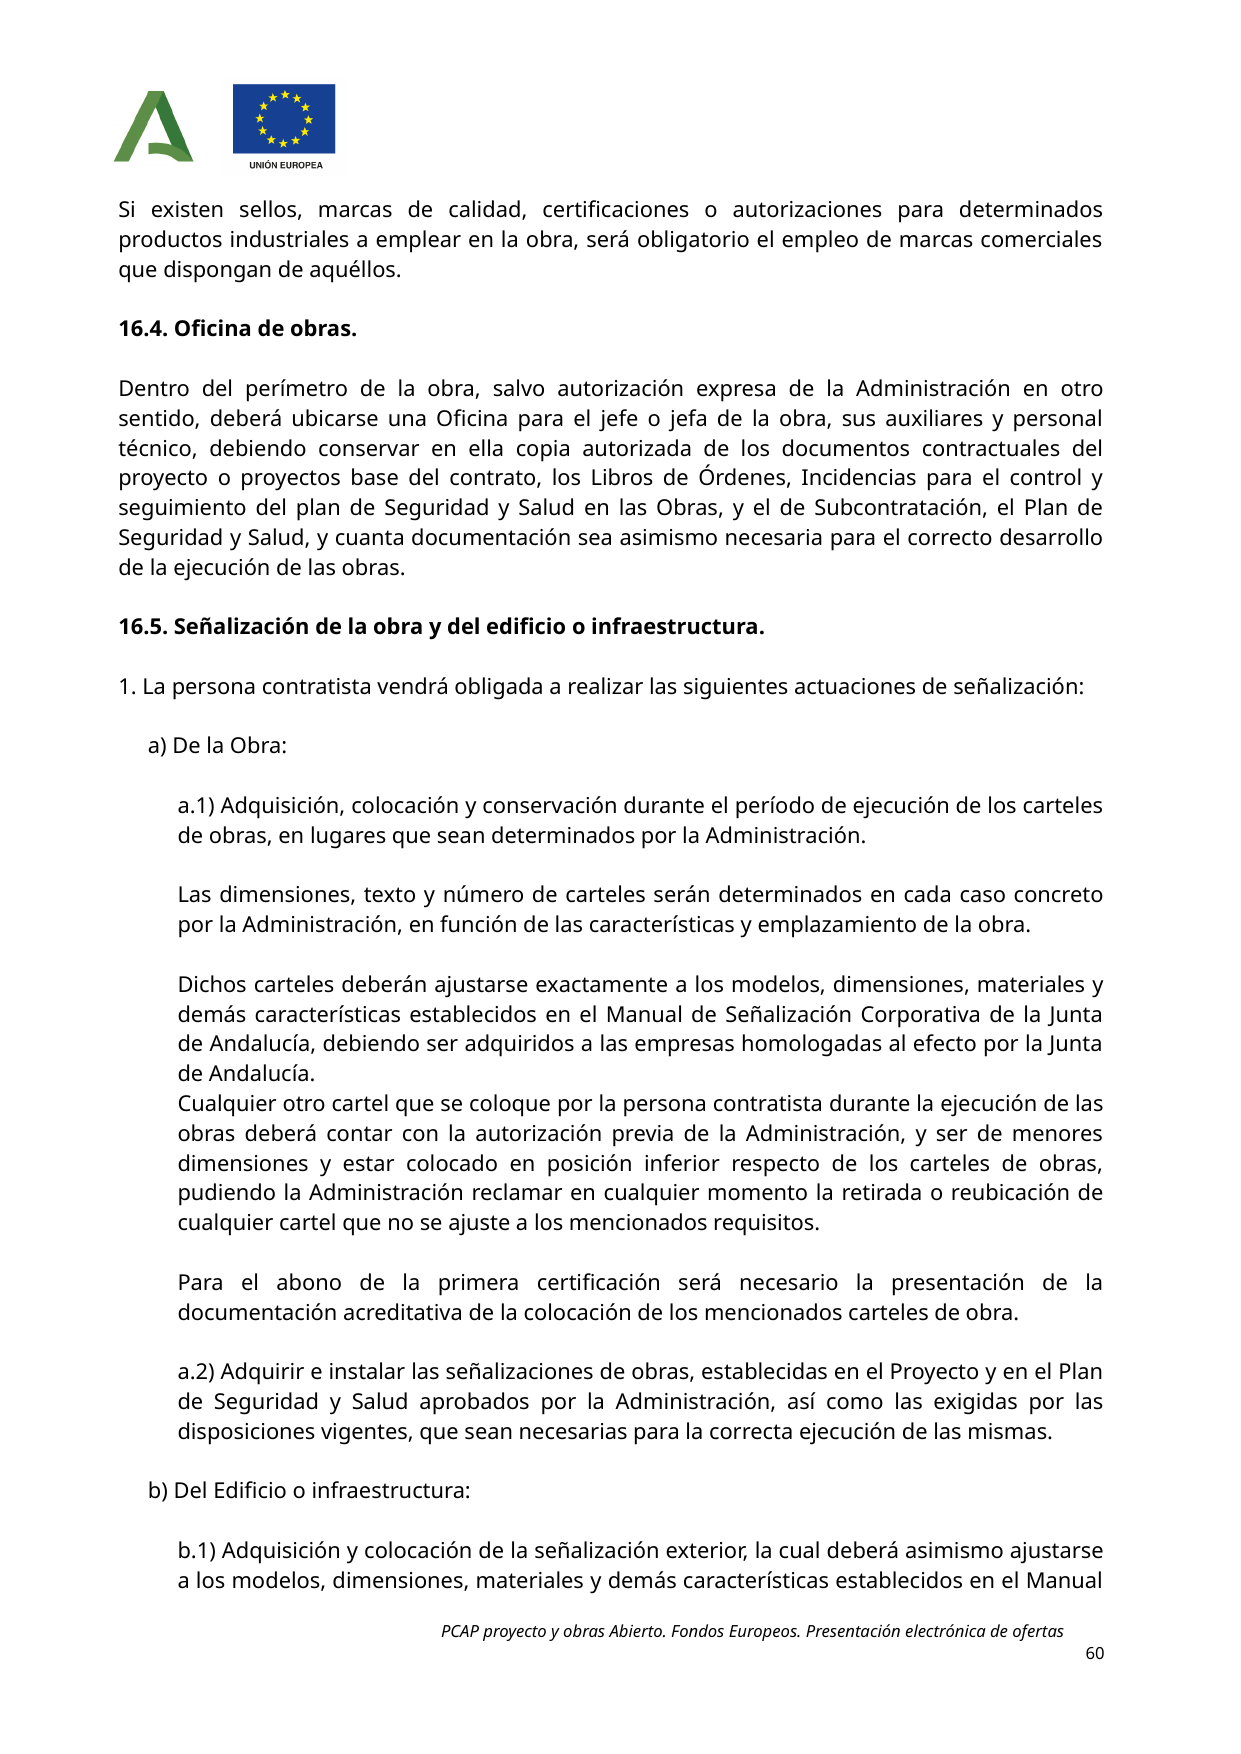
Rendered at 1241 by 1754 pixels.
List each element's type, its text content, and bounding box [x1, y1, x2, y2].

text b.1) Adquisición y colocación de la señalización exterior, la cual deberá asimismo ajustarse a los modelos, dimensiones, materiales y demás características establecidos en el Manual [177, 1535, 1104, 1594]
text Cualquier otro cartel que se coloque por la persona contratista durante la ejecución de las obras deberá contar con la autorización previa de la Administración, y ser de menores dimensiones y estar colocado en posición inferior respecto de los carteles de obras, pudiendo la Administración reclamar en cualquier momento la retirada o reubicación de cualquier cartel que no se ajuste a los mencionados requisitos. [177, 1088, 1104, 1237]
text 16.4. Oficina de obras. [118, 313, 1104, 343]
text a) De la Obra: [148, 731, 1104, 760]
text a.2) Adquirir e instalar las señalizaciones de obras, establecidas en el Proyecto y en el Plan de Seguridad y Salud aprobados por la Administración, así como las exigidas por las disposiciones vigentes, que sean necesarias para la correcta ejecución de las mismas. [177, 1356, 1104, 1446]
text Para el abono de la primera certificación será necesario la presentación de la documentación acreditativa de la colocación de los mencionados carteles de obra. [177, 1267, 1104, 1326]
text b) Del Edificio o infraestructura: [148, 1475, 1104, 1505]
text 1. La persona contratista vendrá obligada a realizar las siguientes actuaciones de señalización: [118, 671, 1104, 701]
text 16.5. Señalización de la obra y del edificio o infraestructura. [118, 611, 1104, 641]
text Dentro del perímetro de la obra, salvo autorización expresa de la Administración en otro sentido, deberá ubicarse una Oficina para el jefe o jefa de la obra, sus auxiliares y personal técnico, debiendo conservar en ella copia autorizada de los documentos contractuales del proyecto o proyectos base del contrato, los Libros de Órdenes, Incidencias para el control y seguimiento del plan de Seguridad y Salud en las Obras, y el de Subcontratación, el Plan de Seguridad y Salud, y cuanta documentación sea asimismo necesaria para el correcto desarrollo de la ejecución de las obras. [118, 373, 1104, 582]
picture [221, 78, 347, 176]
text Las dimensiones, texto y número de carteles serán determinados en cada caso concreto por la Administración, en función de las características y emplazamiento de la obra. [177, 879, 1104, 939]
text Dichos carteles deberán ajustarse exactamente a los modelos, dimensiones, materiales y demás características establecidos en el Manual de Señalización Corporativa de la Junta de Andalucía, debiendo ser adquiridos a las empresas homologadas al efecto por la Junta de Andalucía. [177, 969, 1104, 1088]
picture [109, 86, 198, 166]
text Si existen sellos, marcas de calidad, certificaciones o autorizaciones para determinados productos industriales a emplear en la obra, será obligatorio el empleo de marcas comerciales que dispongan de aquéllos. [118, 194, 1104, 284]
text a.1) Adquisición, colocación y conservación durante el período de ejecución de los carteles de obras, en lugares que sean determinados por la Administración. [177, 790, 1104, 850]
